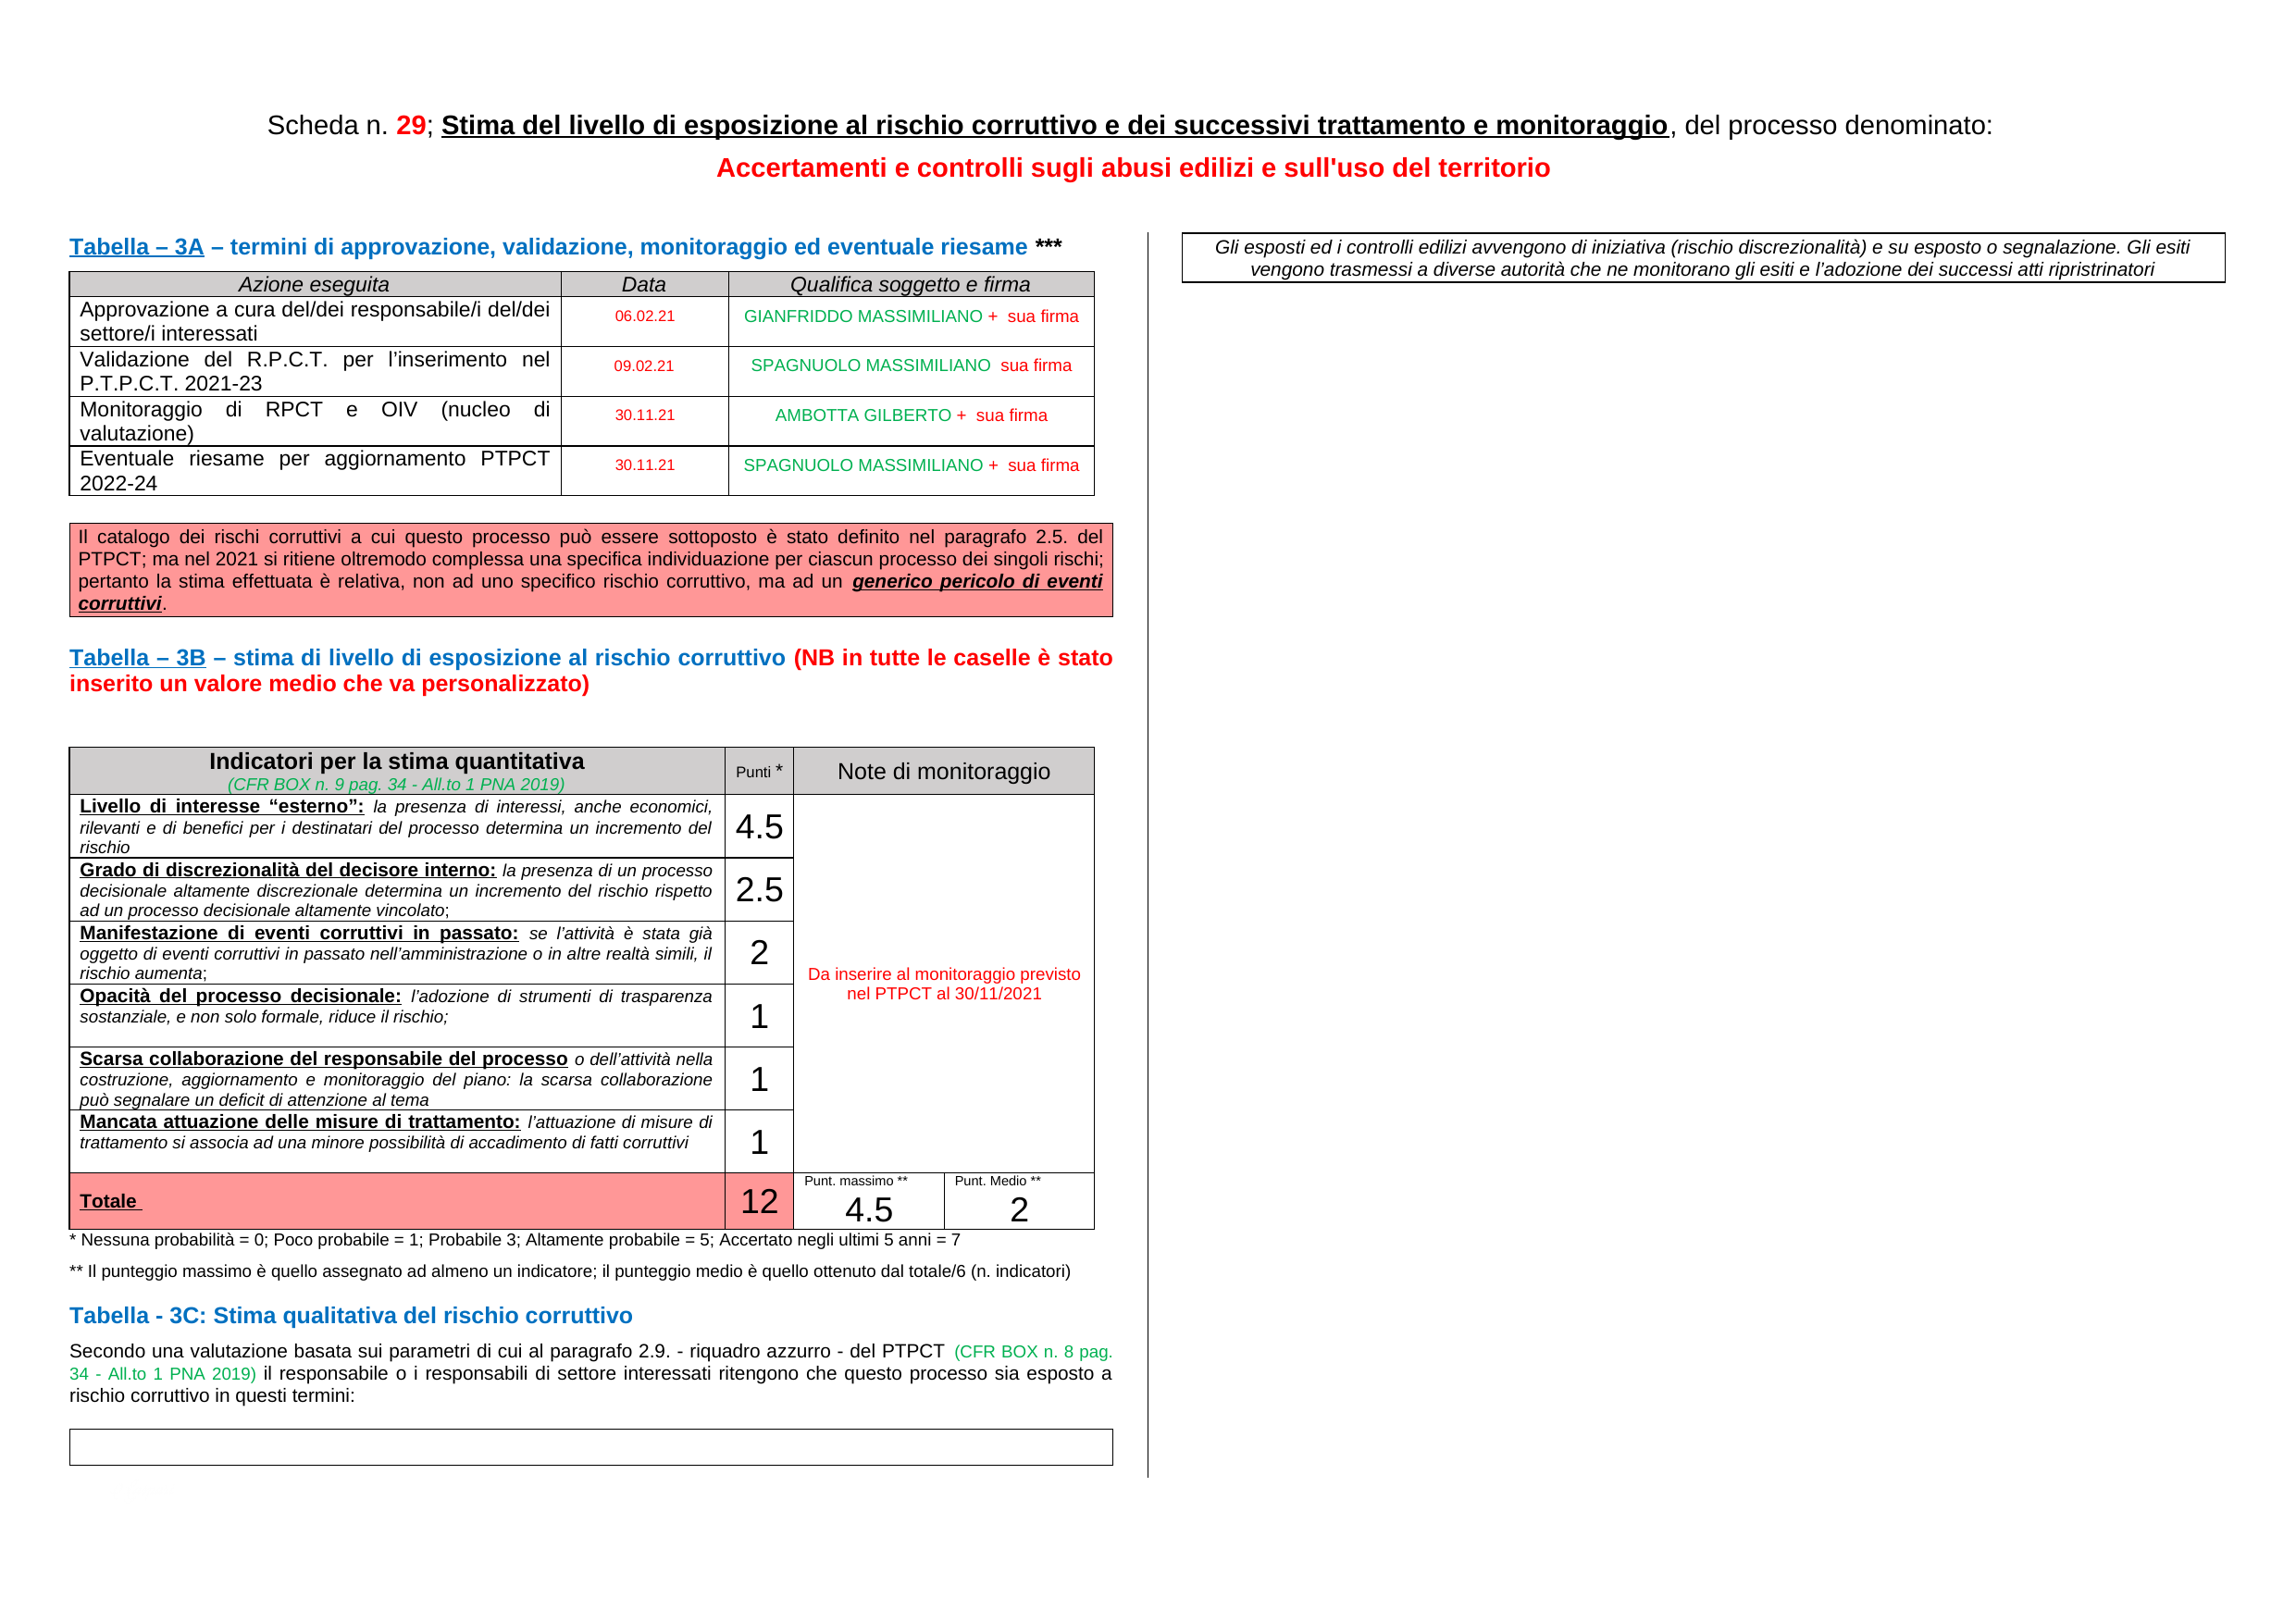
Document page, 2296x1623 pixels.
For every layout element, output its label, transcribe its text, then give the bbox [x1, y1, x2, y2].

table_cell 09.02.21 [562, 347, 728, 396]
table_cell 30.11.21 [562, 397, 728, 445]
table_cell Grado di discrezionalità del decisore interno: la presenza di un processo decisionale altamente discrezionale determina un incremento del rischio rispetto ad un processo decisionale altamente vincolato; [70, 859, 725, 920]
table_cell 1 [726, 985, 793, 1047]
text Gli esposti ed i controlli edilizi avvengono di iniziativa (rischio discrezionalità) e su esposto o segnalazione. Gli esiti vengono trasmessi a diverse autorità che ne monitorano gli esiti e l’adozione dei successi atti ripristrinatori [1183, 234, 2225, 281]
table_cell Manifestazione di eventi corruttivi in passato: se l’attività è stata già oggetto di eventi corruttivi in passato nell’amministrazione o in altre realtà simili, il rischio aumenta; [70, 922, 725, 984]
table_cell Totale [70, 1173, 725, 1229]
table_cell SPAGNUOLO MASSIMILIANO sua firma [729, 347, 1094, 396]
table_cell GIANFRIDDO MASSIMILIANO + sua firma [729, 297, 1094, 346]
table_cell 1 [726, 1110, 793, 1172]
table_cell Eventuale riesame per aggiornamento PTPCT 2022-24 [70, 447, 561, 495]
table_cell AMBOTTA GILBERTO + sua firma [729, 397, 1094, 445]
table_cell Da inserire al monitoraggio previsto nel PTPCT al 30/11/2021 [794, 795, 1094, 1172]
table_cell 30.11.21 [562, 447, 728, 495]
table_cell Punt. massimo ** 4.5 [794, 1173, 944, 1229]
table_cell 12 [726, 1173, 793, 1229]
text ** Il punteggio massimo è quello assegnato ad almeno un indicatore; il punteggio medio è quello ottenuto dal totale/6 (n. indicatori) [69, 1261, 1113, 1282]
table_cell 4.5 [726, 795, 793, 857]
table_cell Mancata attuazione delle misure di trattamento: l’attuazione di misure di trattamento si associa ad una minore possibilità di accadimento di fatti corruttivi [70, 1110, 725, 1172]
table_cell Validazione del R.P.C.T. per l’inserimento nel P.T.P.C.T. 2021-23 [70, 347, 561, 396]
text Tabella – 3B – stima di livello di esposizione al rischio corruttivo (NB in tutte le caselle è stato inserito un valore medio che va personalizzato) [69, 644, 1113, 697]
table_cell 06.02.21 [562, 297, 728, 346]
text Secondo una valutazione basata sui parametri di cui al paragrafo 2.9. - riquadro azzurro - del PTPCT (CFR BOX n. 8 pag. 34 - All.to 1 PNA 2019) il responsabile o i responsabili di settore interessati ritengono che questo processo sia esposto a rischio corruttivo in questi termini: [69, 1340, 1113, 1406]
table_header Qualifica soggetto e firma [729, 272, 1094, 296]
text Tabella – 3A – termini di approvazione, validazione, monitoraggio ed eventuale riesame *** [69, 232, 1113, 259]
text * Nessuna probabilità = 0; Poco probabile = 1; Probabile 3; Altamente probabile = 5; Accertato negli ultimi 5 anni = 7 [69, 1230, 1113, 1250]
table_header Azione eseguita [70, 272, 561, 296]
table_cell Punt. Medio ** 2 [945, 1173, 1094, 1229]
text Tabella - 3C: Stima qualitativa del rischio corruttivo [69, 1302, 1113, 1329]
table_header Indicatori per la stima quantitativa (CFR BOX n. 9 pag. 34 - All.to 1 PNA 2019) [70, 748, 725, 794]
table_cell SPAGNUOLO MASSIMILIANO + sua firma [729, 447, 1094, 495]
table_cell Scarsa collaborazione del responsabile del processo o dell’attività nella costruzione, aggiornamento e monitoraggio del piano: la scarsa collaborazione può segnalare un deficit di attenzione al tema [70, 1047, 725, 1109]
table_cell 2 [726, 922, 793, 984]
table_cell Monitoraggio di RPCT e OIV (nucleo di valutazione) [70, 397, 561, 445]
text Accertamenti e controlli sugli abusi edilizi e sull'uso del territorio [109, 152, 2159, 183]
table_header Data [562, 272, 728, 296]
table_cell 1 [726, 1047, 793, 1109]
table_cell Approvazione a cura del/dei responsabile/i del/dei settore/i interessati [70, 297, 561, 346]
table_cell Opacità del processo decisionale: l’adozione di strumenti di trasparenza sostanziale, e non solo formale, riduce il rischio; [70, 985, 725, 1047]
table_cell Livello di interesse “esterno”: la presenza di interessi, anche economici, rilevanti e di benefici per i destinatari del processo determina un incremento del rischio [70, 795, 725, 857]
table_header Punti * [726, 748, 793, 794]
text Scheda n. 29; Stima del livello di esposizione al rischio corruttivo e dei successivi trattamento e monitoraggio, del processo denominato: [109, 109, 2159, 141]
text Il catalogo dei rischi corruttivi a cui questo processo può essere sottoposto è stato definito nel paragrafo 2.5. del PTPCT; ma nel 2021 si ritiene oltremodo complessa una specifica individuazione per ciascun processo dei singoli rischi; pertanto la stima effettuata è relativa, non ad uno specifico rischio corruttivo, ma ad un generico pericolo di eventi corruttivi. [70, 524, 1112, 616]
table_header Note di monitoraggio [794, 748, 1094, 794]
table_cell 2.5 [726, 859, 793, 920]
